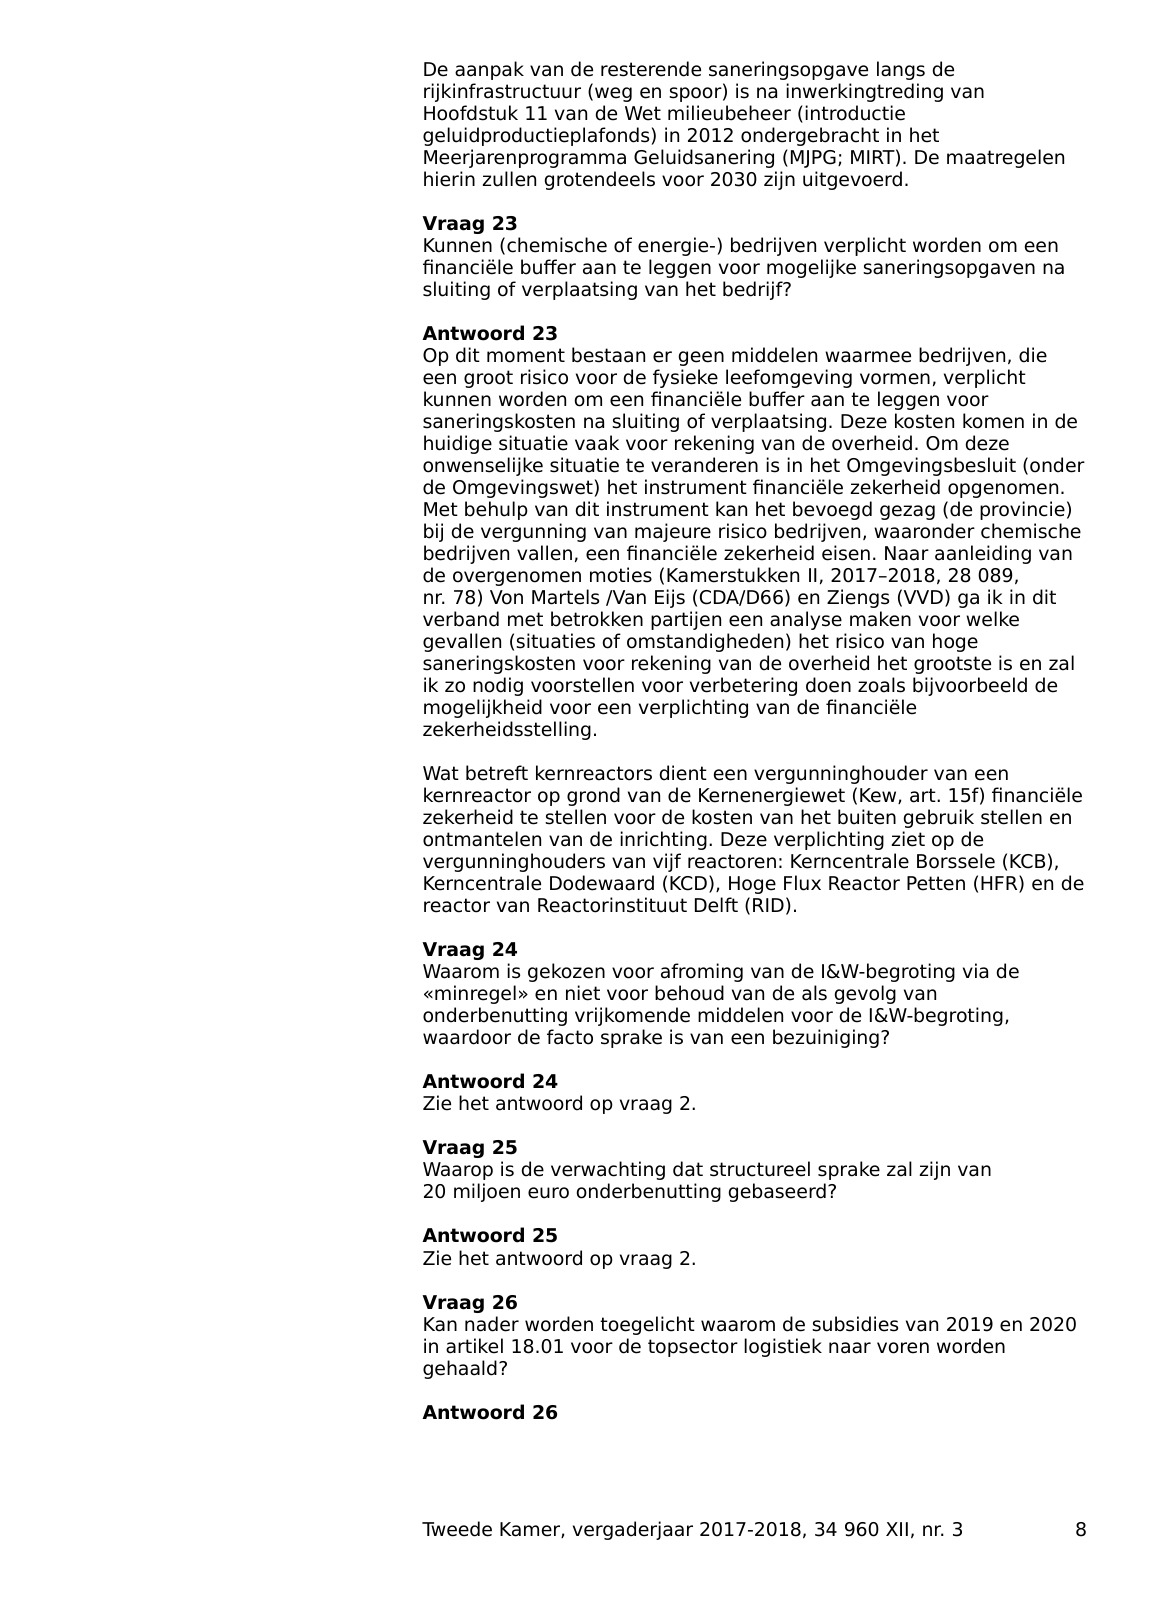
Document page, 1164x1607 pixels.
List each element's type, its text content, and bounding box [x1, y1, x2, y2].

text Antwoord 26 [422, 1402, 1087, 1424]
text Vraag 26 [422, 1292, 1087, 1313]
text Op dit moment bestaan er geen middelen waarmee bedrijven, die een groot risico voor de fysieke leefomgeving vormen, verplicht kunnen worden om een financiële buffer aan te leggen voor saneringskosten na sluiting of verplaatsing. Deze kosten komen in de huidige situatie vaak voor rekening van de overheid. Om deze onwenselijke situatie te veranderen is in het Omgevingsbesluit (onder de Omgevingswet) het instrument financiële zekerheid opgenomen. Met behulp van dit instrument kan het bevoegd gezag (de provincie) bij de vergunning van majeure risico bedrijven, waaronder chemische bedrijven vallen, een financiële zekerheid eisen. Naar aanleiding van de overgenomen moties (Kamerstukken II, 2017–2018, 28 089, nr. 78) Von Martels /Van Eijs (CDA/D66) en Ziengs (VVD) ga ik in dit verband met betrokken partijen een analyse maken voor welke gevallen (situaties of omstandigheden) het risico van hoge saneringskosten voor rekening van de overheid het grootste is en zal ik zo nodig voorstellen voor verbetering doen zoals bijvoorbeeld de mogelijkheid voor een verplichting van de financiële zekerheidsstelling. [422, 345, 1087, 741]
text Wat betreft kernreactors dient een vergunninghouder van een kernreactor op grond van de Kernenergiewet (Kew, art. 15f) financiële zekerheid te stellen voor de kosten van het buiten gebruik stellen en ontmantelen van de inrichting. Deze verplichting ziet op de vergunninghouders van vijf reactoren: Kerncentrale Borssele (KCB), Kerncentrale Dodewaard (KCD), Hoge Flux Reactor Petten (HFR) en de reactor van Reactorinstituut Delft (RID). [422, 763, 1087, 917]
text Kunnen (chemische of energie-) bedrijven verplicht worden om een financiële buffer aan te leggen voor mogelijke saneringsopgaven na sluiting of verplaatsing van het bedrijf? [422, 235, 1087, 301]
text Vraag 24 [422, 939, 1087, 961]
text Kan nader worden toegelicht waarom de subsidies van 2019 en 2020 in artikel 18.01 voor de topsector logistiek naar voren worden gehaald? [422, 1313, 1087, 1379]
text Vraag 23 [422, 213, 1087, 235]
text Zie het antwoord op vraag 2. [422, 1247, 1087, 1269]
text Antwoord 25 [422, 1225, 1087, 1247]
text Waarop is de verwachting dat structureel sprake zal zijn van 20 miljoen euro onderbenutting gebaseerd? [422, 1159, 1087, 1203]
text Vraag 25 [422, 1137, 1087, 1159]
text Waarom is gekozen voor afroming van de I&W-begroting via de «minregel» en niet voor behoud van de als gevolg van onderbenutting vrijkomende middelen voor de I&W-begroting, waardoor de facto sprake is van een bezuiniging? [422, 961, 1087, 1049]
text Antwoord 24 [422, 1071, 1087, 1093]
text Zie het antwoord op vraag 2. [422, 1093, 1087, 1115]
text De aanpak van de resterende saneringsopgave langs de rijkinfrastructuur (weg en spoor) is na inwerkingtreding van Hoofdstuk 11 van de Wet milieubeheer (introductie geluidproductieplafonds) in 2012 ondergebracht in het Meerjarenprogramma Geluidsanering (MJPG; MIRT). De maatregelen hierin zullen grotendeels voor 2030 zijn uitgevoerd. [422, 59, 1087, 191]
text Antwoord 23 [422, 323, 1087, 345]
